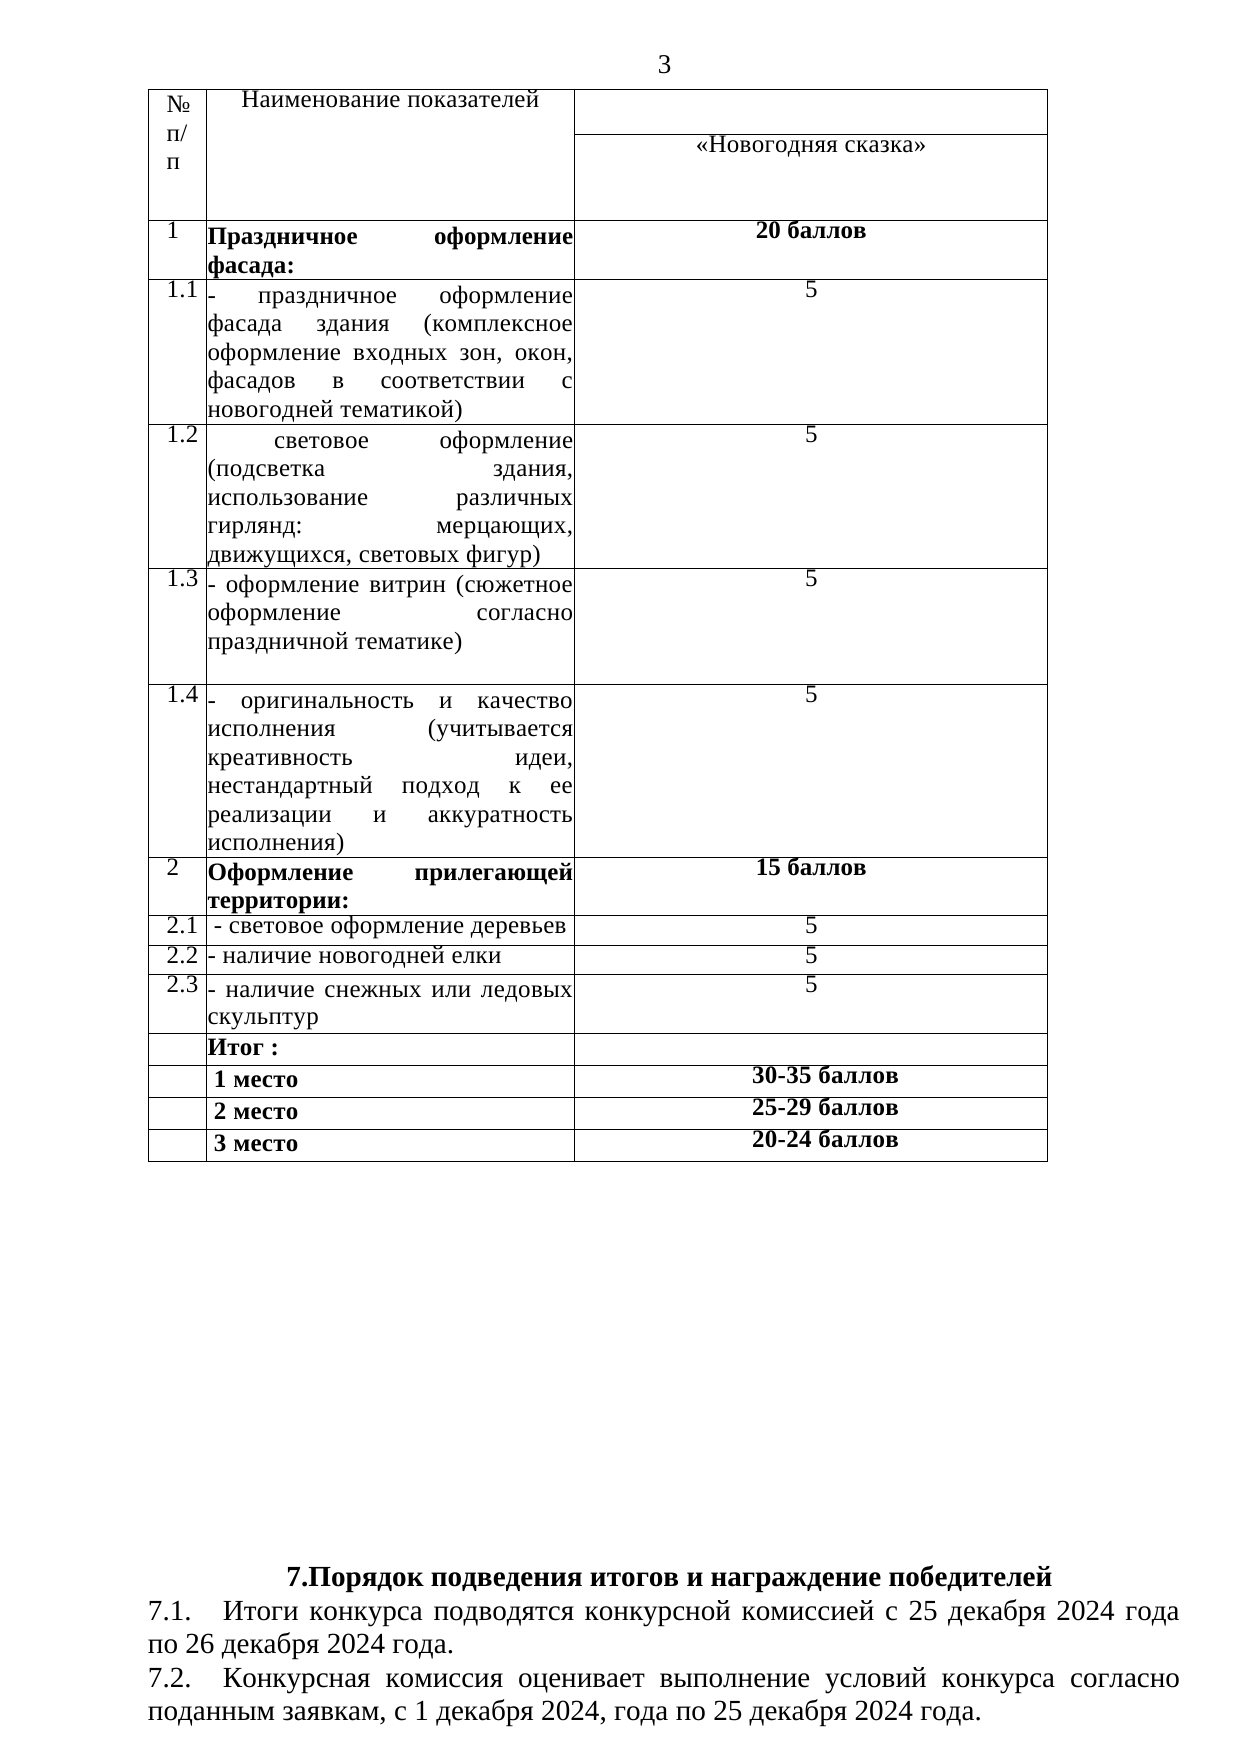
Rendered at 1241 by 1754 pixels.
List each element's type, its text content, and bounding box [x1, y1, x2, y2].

table_cell [149, 1130, 206, 1161]
table_cell 1.2 [149, 425, 206, 568]
table_cell 2.1 [149, 916, 206, 945]
table_cell 1 место [207, 1066, 574, 1097]
table_cell 25-29 баллов [575, 1098, 1047, 1129]
table_cell 5 [575, 280, 1047, 424]
table_cell [149, 1066, 206, 1097]
table_cell [149, 1034, 206, 1065]
table_cell 5 [575, 946, 1047, 974]
table_cell [149, 1098, 206, 1129]
table_cell 1 [149, 221, 206, 279]
table_cell Итог : [207, 1034, 574, 1065]
table_cell - наличие новогодней елки [207, 946, 574, 974]
table_cell Оформление прилегающей территории: [207, 858, 574, 915]
table_cell 5 [575, 425, 1047, 568]
table_cell 5 [575, 975, 1047, 1033]
table_cell 2 место [207, 1098, 574, 1129]
table_cell 2.3 [149, 975, 206, 1033]
table_header [575, 90, 1047, 134]
table_cell 5 [575, 916, 1047, 945]
table_cell [575, 1034, 1047, 1065]
table_cell - оформление витрин (сюжетное оформление согласно праздничной тематике) [207, 569, 574, 684]
table_cell 1.1 [149, 280, 206, 424]
table_cell 2 [149, 858, 206, 915]
text 7.1. Итоги конкурса подводятся конкурсной комиссией с 25 декабря 2024 года по 26 декабря 2024 года. [148, 1593, 1181, 1660]
table_cell 2.2 [149, 946, 206, 974]
table_cell - оригинальность и качество исполнения (учитывается креативность идеи, нестандартный подход к ее реализации и аккуратность исполнения) [207, 685, 574, 857]
table_cell «Новогодняя сказка» [575, 135, 1047, 220]
table_header № п/ п [149, 90, 206, 220]
table_cell 20 баллов [575, 221, 1047, 279]
text 7.Порядок подведения итогов и награждение победителей [148, 1559, 1181, 1593]
table_cell 20-24 баллов [575, 1130, 1047, 1161]
table_cell 1.3 [149, 569, 206, 684]
table_cell Праздничное оформление фасада: [207, 221, 574, 279]
text 7.2. Конкурсная комиссия оценивает выполнение условий конкурса согласно поданным заявкам, с 1 декабря 2024, года по 25 декабря 2024 года. [148, 1660, 1181, 1727]
table_cell 3 место [207, 1130, 574, 1161]
table_cell 1.4 [149, 685, 206, 857]
table_cell - праздничное оформление фасада здания (комплексное оформление входных зон, окон, фасадов в соответствии с новогодней тематикой) [207, 280, 574, 424]
table_header Наименование показателей [207, 90, 574, 220]
table_cell 5 [575, 569, 1047, 684]
table_cell - наличие снежных или ледовых скульптур [207, 975, 574, 1033]
table_cell 5 [575, 685, 1047, 857]
table_cell 30-35 баллов [575, 1066, 1047, 1097]
table_cell 15 баллов [575, 858, 1047, 915]
table_cell световое оформление (подсветка здания, использование различных гирлянд: мерцающих, движущихся, световых фигур) [207, 425, 574, 568]
table_cell - световое оформление деревьев [207, 916, 574, 945]
